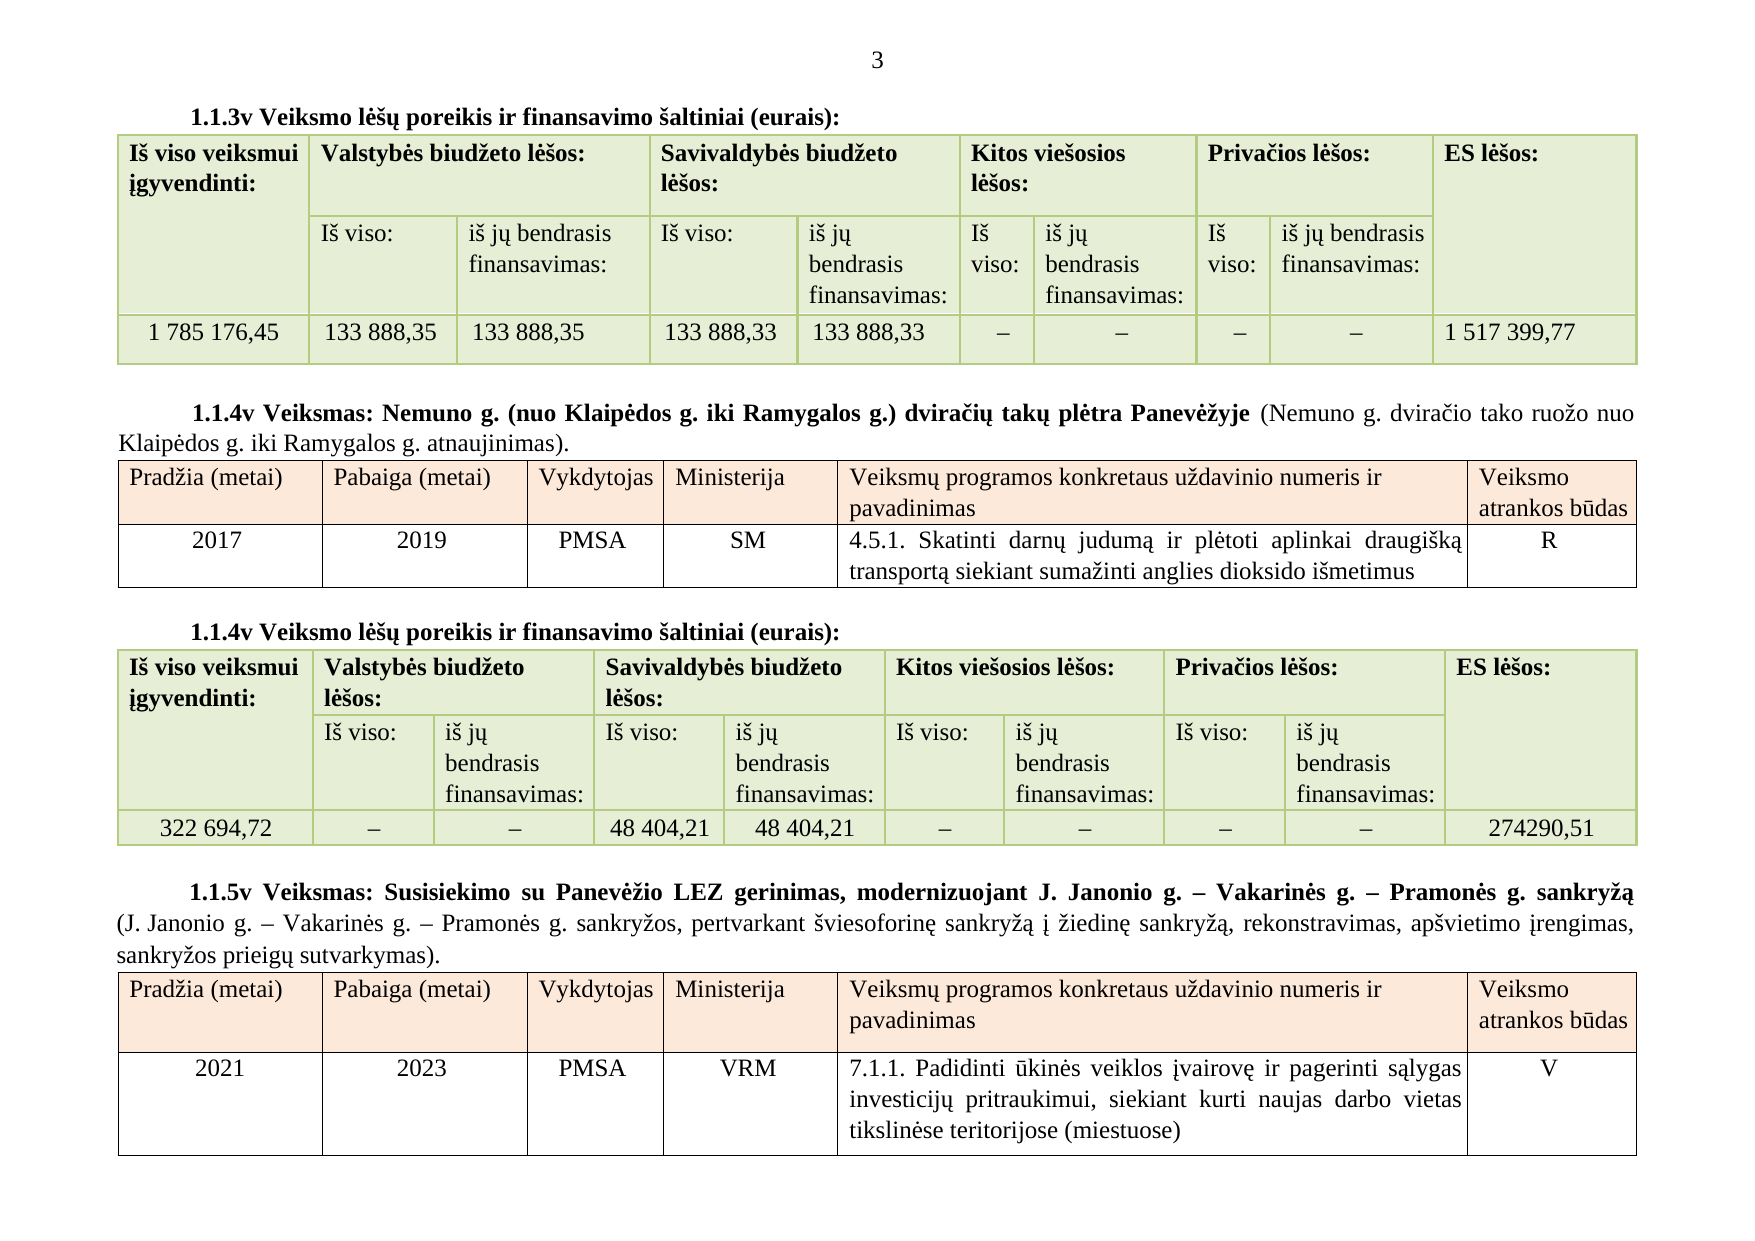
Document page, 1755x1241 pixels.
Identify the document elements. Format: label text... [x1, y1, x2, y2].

text 1.1.4v Veiksmas: Nemuno g. (nuo Klaipėdos g. iki Ramygalos g.) dviračių takų plėtra Panevėžyje (Nemuno g. dviračio tako ruožo nuo Klaipėdos g. iki Ramygalos g. atnaujinimas). [118, 398, 1635, 457]
table_cell – [1271, 316, 1432, 363]
table_cell iš jų bendrasis finansavimas: [435, 716, 593, 809]
table_cell 48 404,21 [595, 811, 723, 844]
table_cell VRM [664, 1053, 837, 1155]
table_header Pabaiga (metai) [323, 973, 527, 1052]
table_header Ministerija [664, 461, 837, 524]
table_cell 2023 [323, 1053, 527, 1155]
text 1.1.4v Veiksmo lėšų poreikis ir finansavimo šaltiniai (eurais): [190, 617, 1636, 646]
text 1.1.3v Veiksmo lėšų poreikis ir finansavimo šaltiniai (eurais): [190, 102, 1636, 131]
table_cell 322 694,72 [119, 811, 312, 844]
table_header Valstybės biudžeto lėšos: [314, 651, 593, 714]
table_cell Iš viso: [961, 217, 1033, 313]
table_cell Iš viso: [595, 716, 723, 809]
table_header ES lėšos: [1446, 651, 1635, 809]
table_header Pradžia (metai) [119, 973, 322, 1052]
table_header Veiksmų programos konkretaus uždavinio numeris ir pavadinimas [838, 461, 1467, 524]
table_cell R [1468, 525, 1636, 587]
table_cell 2017 [119, 525, 322, 587]
table_header Valstybės biudžeto lėšos: [310, 136, 649, 215]
table_header Savivaldybės biudžeto lėšos: [595, 651, 884, 714]
table_cell 133 888,33 [799, 316, 959, 363]
table_cell 133 888,33 [651, 316, 796, 363]
table_cell iš jų bendrasis finansavimas: [458, 217, 649, 313]
table_cell – [1198, 316, 1269, 363]
table_cell PMSA [528, 1053, 663, 1155]
table_cell – [1005, 811, 1163, 844]
table_cell iš jų bendrasis finansavimas: [725, 716, 884, 809]
table_cell – [314, 811, 433, 844]
table_cell 1 517 399,77 [1434, 316, 1635, 363]
table_cell PMSA [528, 525, 663, 587]
table_cell – [435, 811, 593, 844]
table_cell Iš viso: [886, 716, 1003, 809]
table_cell Iš viso: [651, 217, 796, 313]
table_header Veiksmo atrankos būdas [1468, 973, 1636, 1052]
table_cell 7.1.1. Padidinti ūkinės veiklos įvairovę ir pagerinti sąlygas investicijų pritraukimui, siekiant kurti naujas darbo vietas tikslinėse teritorijose (miestuose) [838, 1053, 1467, 1155]
table_header ES lėšos: [1434, 136, 1635, 313]
table_cell 1 785 176,45 [119, 316, 308, 363]
table_cell SM [664, 525, 837, 587]
table_cell iš jų bendrasis finansavimas: [1271, 217, 1432, 313]
table_header Veiksmo atrankos būdas [1468, 461, 1636, 524]
table_cell – [961, 316, 1033, 363]
table_cell – [1035, 316, 1195, 363]
table_header Ministerija [664, 973, 837, 1052]
table_cell 133 888,35 [458, 316, 649, 363]
table_header Veiksmų programos konkretaus uždavinio numeris ir pavadinimas [838, 973, 1467, 1052]
table_header Savivaldybės biudžeto lėšos: [651, 136, 959, 215]
table_header Iš viso veiksmui įgyvendinti: [119, 136, 308, 313]
table_header Kitos viešosios lėšos: [886, 651, 1163, 714]
table_header Kitos viešosios lėšos: [961, 136, 1195, 215]
table_cell – [886, 811, 1003, 844]
table_cell – [1165, 811, 1284, 844]
table_cell Iš viso: [1198, 217, 1269, 313]
table_header Privačios lėšos: [1165, 651, 1444, 714]
table_cell V [1468, 1053, 1636, 1155]
table_header Iš viso veiksmui įgyvendinti: [119, 651, 312, 809]
table_header Pradžia (metai) [119, 461, 322, 524]
table_cell 2019 [323, 525, 527, 587]
table_cell iš jų bendrasis finansavimas: [799, 217, 959, 313]
table_header Vykdytojas [528, 973, 663, 1052]
text 1.1.5v Veiksmas: Susisiekimo su Panevėžio LEZ gerinimas, modernizuojant J. Janonio g. – Vakarinės g. – Pramonės g. sankryžą (J. Janonio g. – Vakarinės g. – Pramonės g. sankryžos, pertvarkant šviesoforinę sankryžą į žiedinę sankryžą, rekonstravimas, apšvietimo įrengimas, sankryžos prieigų sutvarkymas). [116, 877, 1636, 969]
table_cell iš jų bendrasis finansavimas: [1286, 716, 1444, 809]
table_cell – [1286, 811, 1444, 844]
table_cell iš jų bendrasis finansavimas: [1035, 217, 1195, 313]
table_cell Iš viso: [310, 217, 456, 313]
table_header Pabaiga (metai) [323, 461, 527, 524]
table_cell iš jų bendrasis finansavimas: [1005, 716, 1163, 809]
table_cell 48 404,21 [725, 811, 884, 844]
table_cell 4.5.1. Skatinti darnų judumą ir plėtoti aplinkai draugišką transportą siekiant sumažinti anglies dioksido išmetimus [838, 525, 1467, 587]
table_cell 133 888,35 [310, 316, 456, 363]
table_cell Iš viso: [314, 716, 433, 809]
table_cell Iš viso: [1165, 716, 1284, 809]
table_cell 274290,51 [1446, 811, 1635, 844]
table_header Privačios lėšos: [1198, 136, 1432, 215]
table_header Vykdytojas [528, 461, 663, 524]
table_cell 2021 [119, 1053, 322, 1155]
